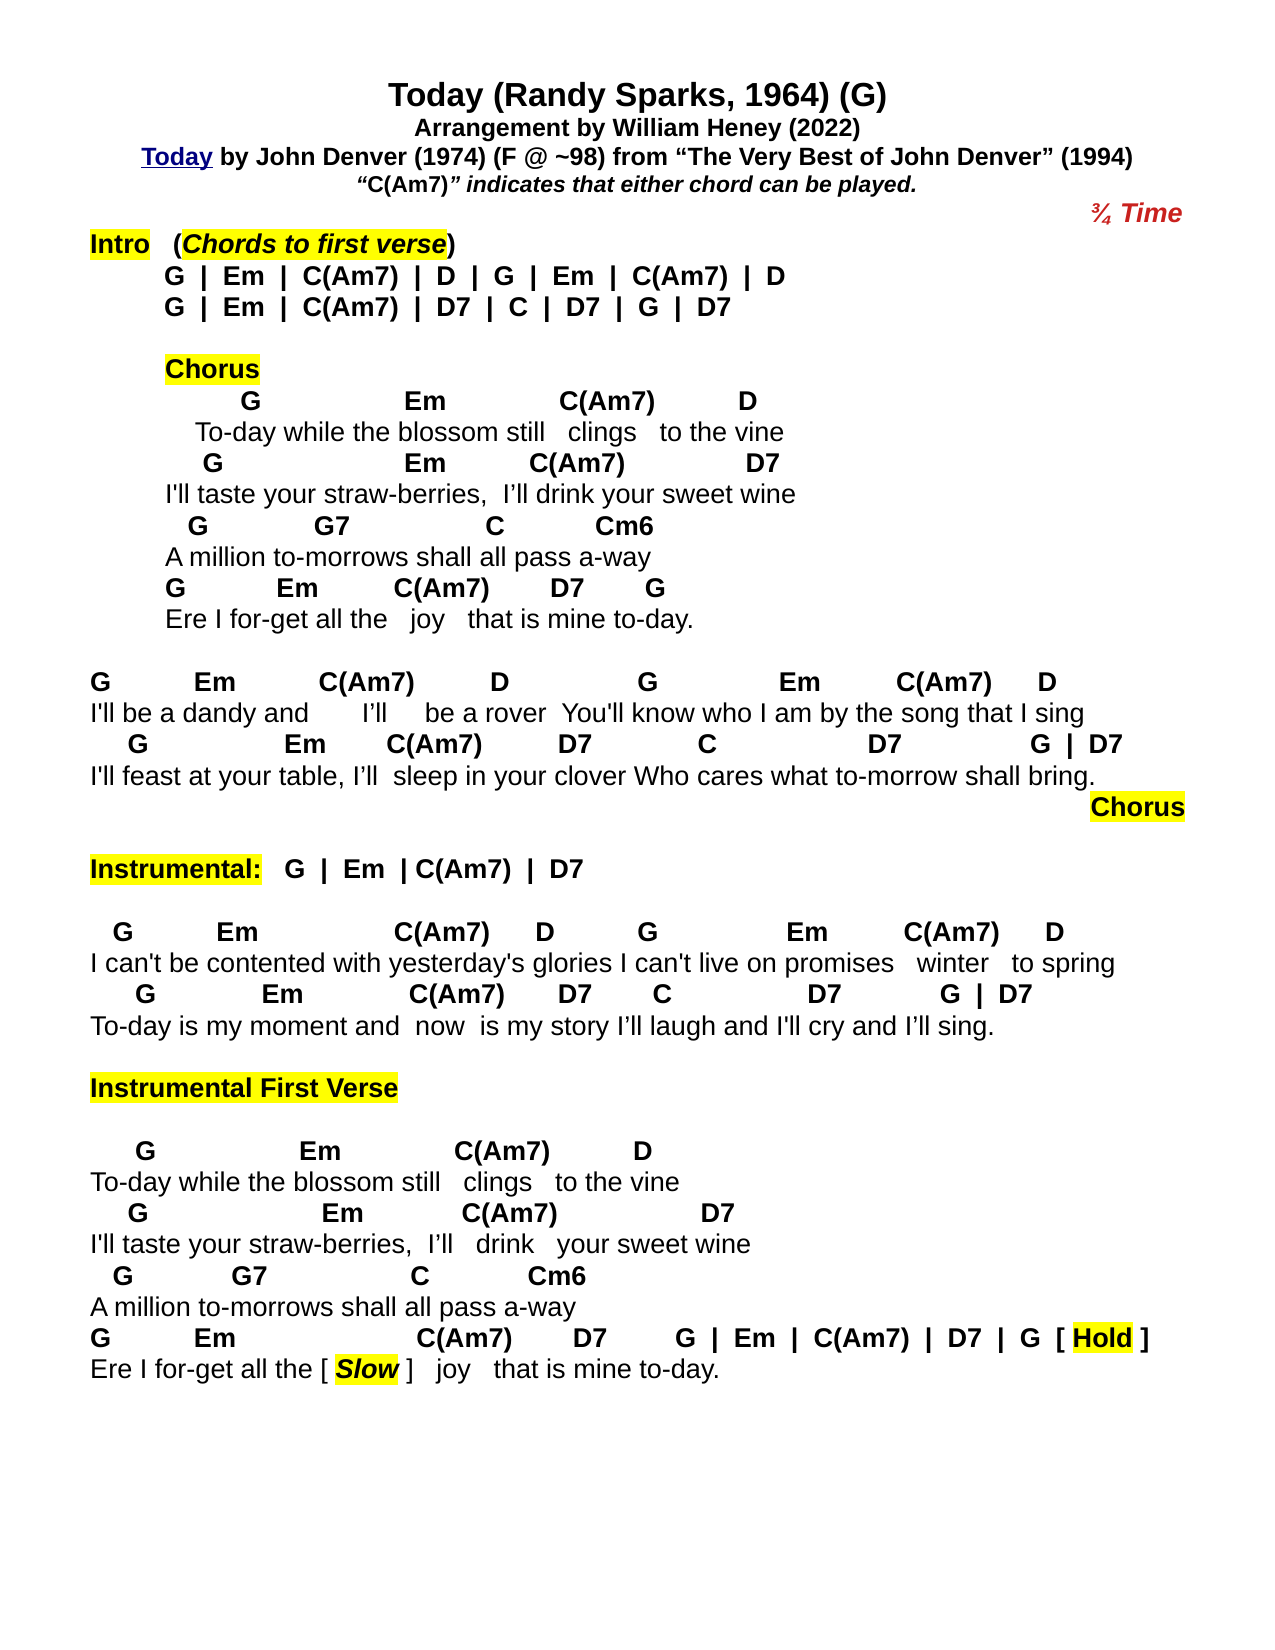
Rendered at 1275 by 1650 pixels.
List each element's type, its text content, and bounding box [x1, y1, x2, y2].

text G Em C(Am7) D7 C D7 G | D7 [90, 728, 1185, 760]
text To-day while the blossom still clings to the vine [165, 416, 1185, 447]
text G G7 C Cm6 [165, 510, 1185, 541]
text To-day is my moment and now is my story I’ll laugh and I'll cry and I’ll sing. [90, 1010, 1185, 1041]
text G Em C(Am7) D [90, 1135, 1185, 1166]
text I'll taste your straw-berries, I’ll drink your sweet wine [90, 1228, 1185, 1260]
text Chorus [165, 353, 1185, 385]
text Instrumental First Verse [90, 1072, 1185, 1103]
text G Em C(Am7) D7 C D7 G | D7 [90, 978, 1185, 1010]
text I can't be contented with yesterday's glories I can't live on promises winter to spring [90, 947, 1185, 978]
text G Em C(Am7) D7 G [165, 572, 1185, 603]
text Instrumental: G | Em | C(Am7) | D7 [90, 853, 1185, 885]
text G | Em | C(Am7) | D7 | C | D7 | G | D7 [164, 291, 1185, 322]
text To-day while the blossom still clings to the vine [90, 1166, 1185, 1197]
text G Em C(Am7) D7 G | Em | C(Am7) | D7 | G [ Hold ] [90, 1322, 1185, 1353]
text I'll be a dandy and I’ll be a rover You'll know who I am by the song that I sing [90, 697, 1185, 728]
text G Em C(Am7) D G Em C(Am7) D [90, 666, 1185, 697]
text G G7 C Cm6 [90, 1260, 1185, 1291]
text G Em C(Am7) D7 [165, 447, 1185, 478]
text A million to-morrows shall all pass a-way [90, 1291, 1185, 1322]
text Today by John Denver (1974) (F @ ~98) from “The Very Best of John Denver” (1994) [90, 142, 1185, 171]
text Ere I for-get all the [ Slow ] joy that is mine to-day. [90, 1353, 1185, 1385]
text Arrangement by William Heney (2022) [90, 113, 1185, 142]
text G | Em | C(Am7) | D | G | Em | C(Am7) | D [164, 260, 1185, 291]
text A million to-morrows shall all pass a-way [165, 541, 1185, 572]
text Chorus [90, 791, 1185, 822]
text Intro (Chords to first verse) [90, 228, 1185, 260]
text G Em C(Am7) D [165, 385, 1185, 416]
text I'll taste your straw-berries, I’ll drink your sweet wine [165, 478, 1185, 510]
text Ere I for-get all the joy that is mine to-day. [165, 603, 1185, 635]
text G Em C(Am7) D G Em C(Am7) D [90, 916, 1185, 947]
text G Em C(Am7) D7 [90, 1197, 1185, 1228]
text Today (Randy Sparks, 1964) (G) [90, 75, 1185, 113]
text I'll feast at your table, I’ll sleep in your clover Who cares what to-morrow shall bring. [90, 760, 1185, 791]
text “C(Am7)” indicates that either chord can be played. [90, 171, 1185, 197]
text ¾ Time [90, 197, 1185, 228]
